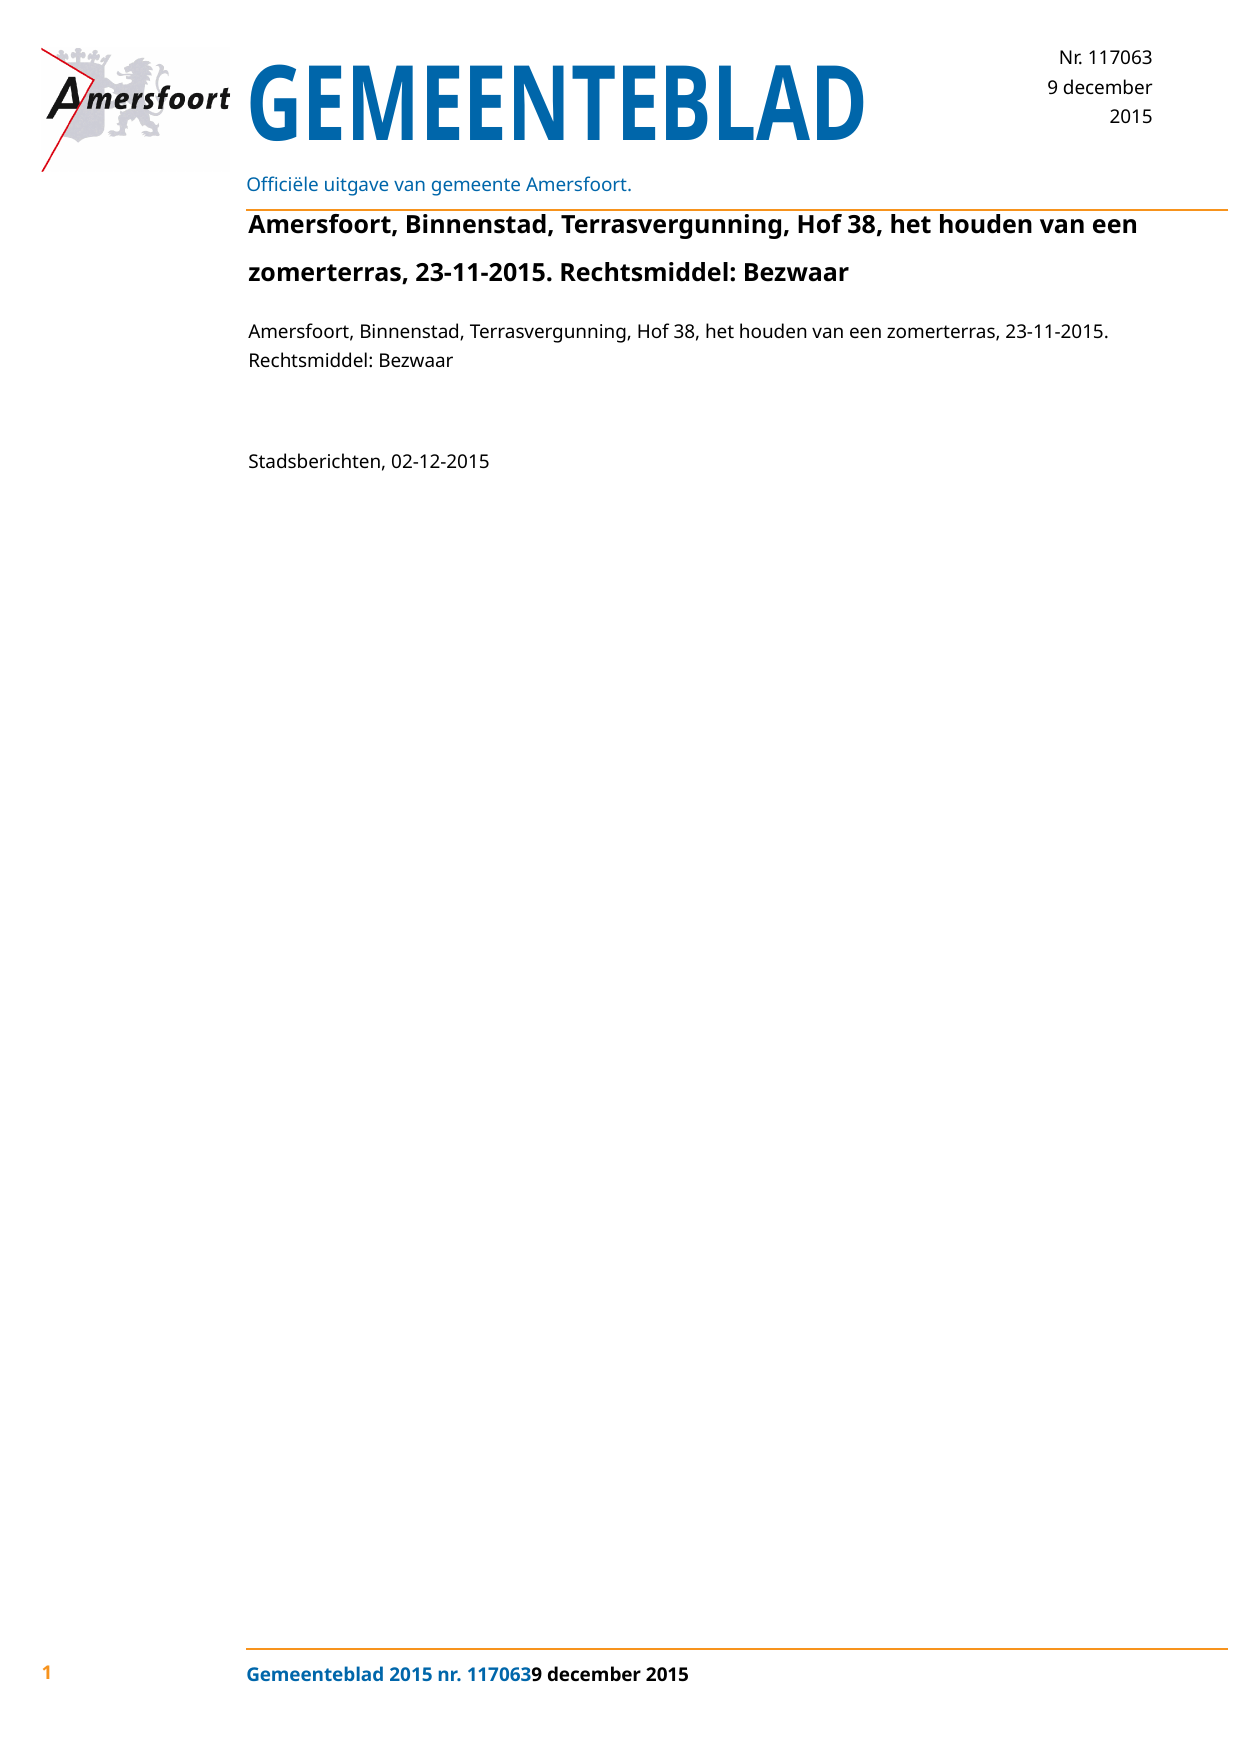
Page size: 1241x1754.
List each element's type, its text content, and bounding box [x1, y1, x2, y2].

text Amersfoort, Binnenstad, Terrasvergunning, Hof 38, het houden van een zomerterras, 23-11-2015. Rechtsmiddel: Bezwaar [248, 318, 1152, 373]
text Stadsberichten, 02-12-2015 [248, 448, 1152, 474]
picture [41, 47, 231, 172]
text Amersfoort, Binnenstad, Terrasvergunning, Hof 38, het houden van een zomerterras, 23-11-2015. Rechtsmiddel: Bezwaar [248, 211, 1152, 288]
